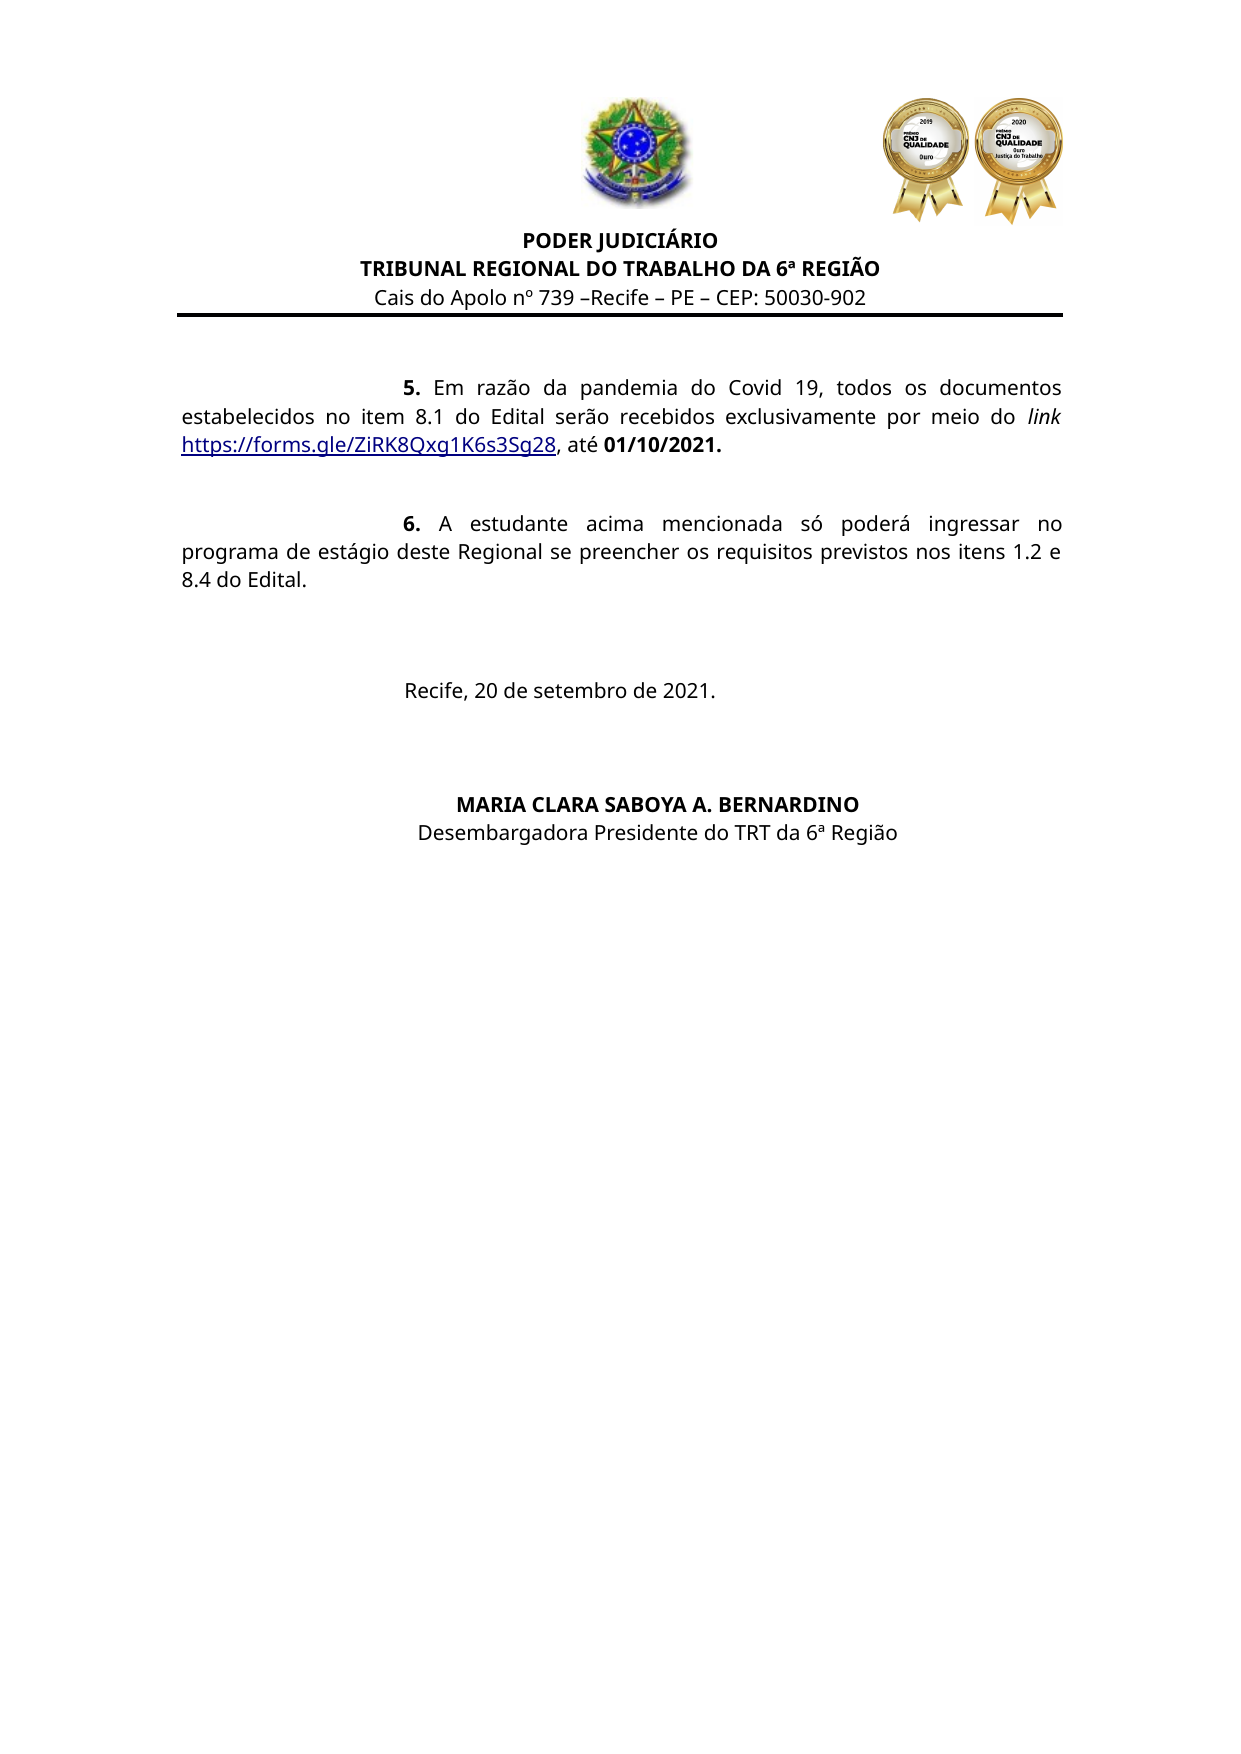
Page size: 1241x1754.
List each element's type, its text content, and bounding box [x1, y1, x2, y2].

text 6. A estudante acima mencionada só poderá ingressar no programa de estágio deste Regional se preencher os requisitos previstos nos itens 1.2 e 8.4 do Edital. [181, 509, 1063, 594]
text Recife, 20 de setembro de 2021. [177, 676, 1063, 704]
text 5. Em razão da pandemia do Covid 19, todos os documentos estabelecidos no item 8.1 do Edital serão recebidos exclusivamente por meio do link https://forms.gle/ZiRK8Qxg1K6s3Sg28, até 01/10/2021. [181, 373, 1063, 459]
text Desembargadora Presidente do TRT da 6ª Região [252, 818, 1063, 847]
text MARIA CLARA SABOYA A. BERNARDINO [252, 790, 1063, 818]
